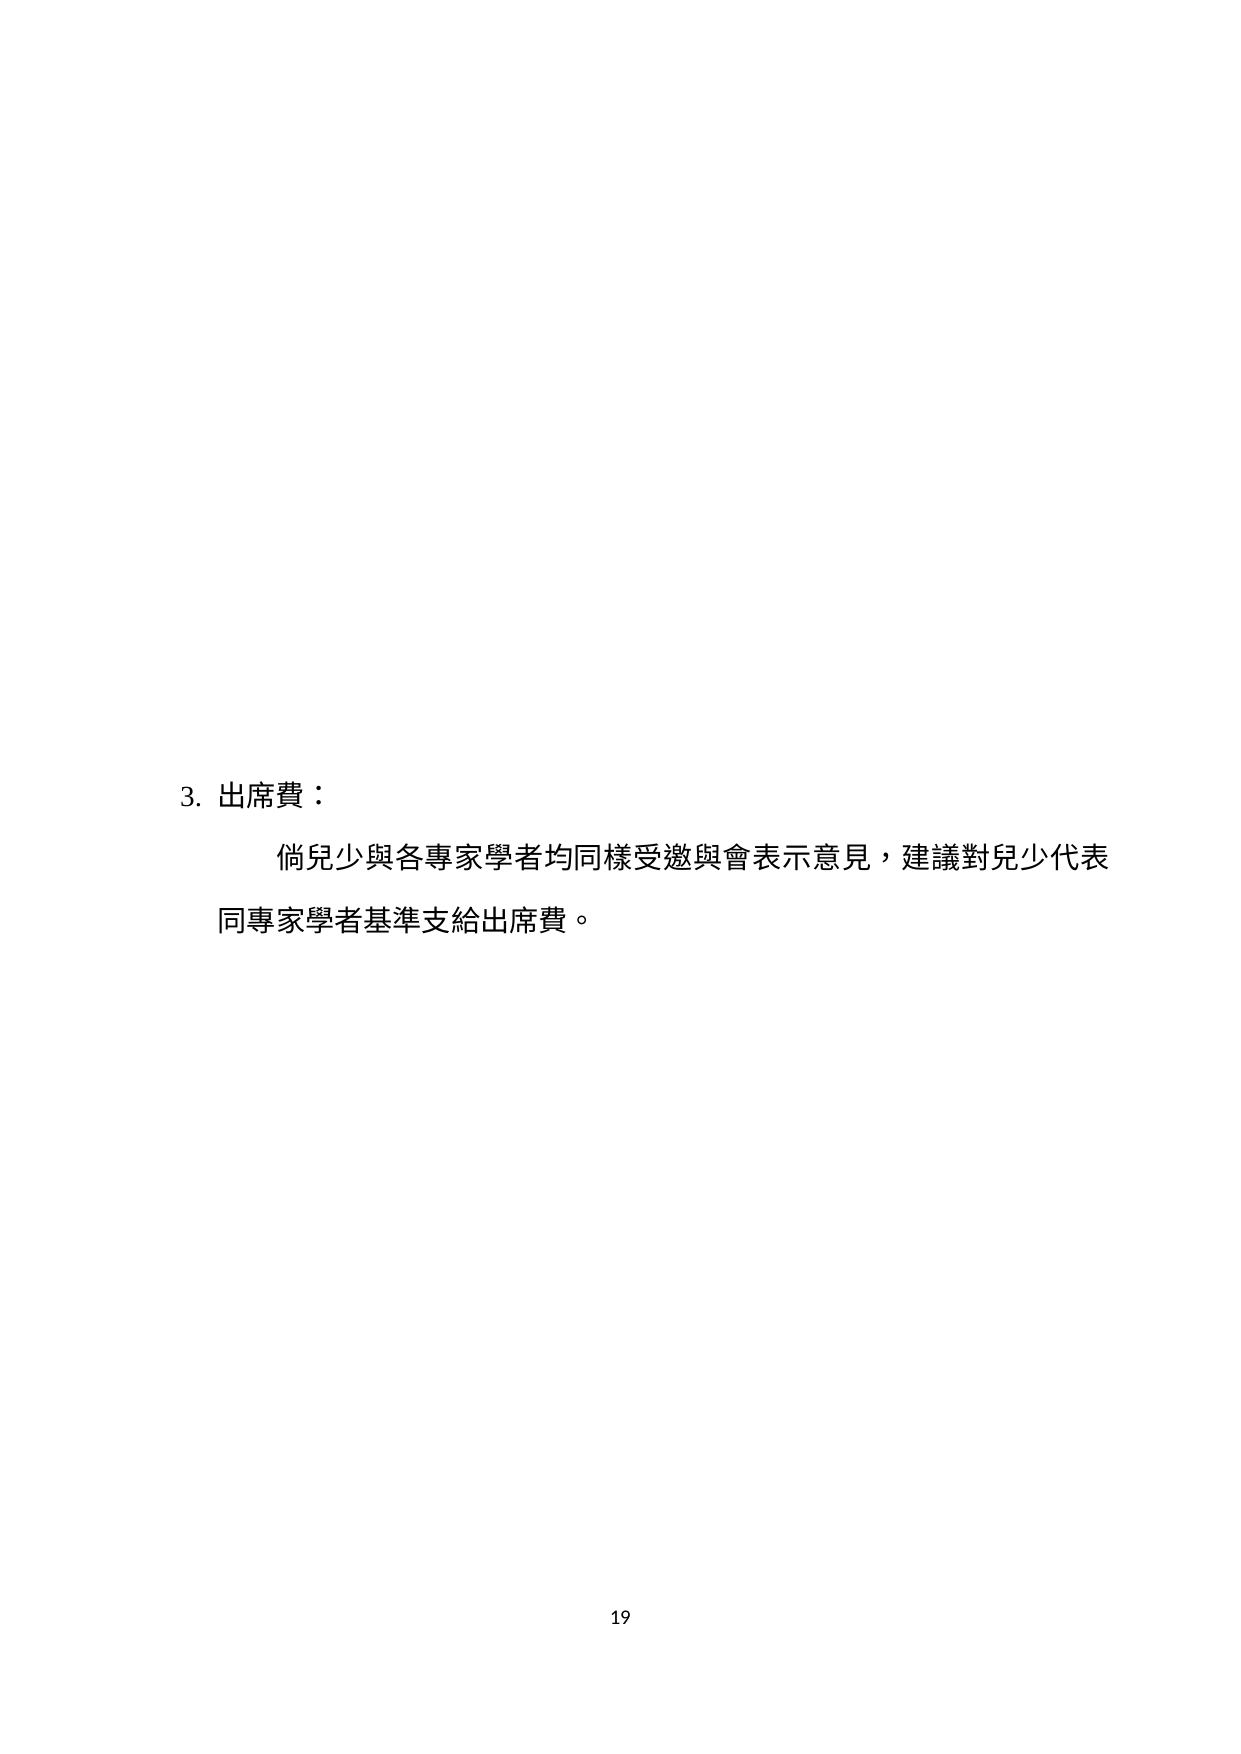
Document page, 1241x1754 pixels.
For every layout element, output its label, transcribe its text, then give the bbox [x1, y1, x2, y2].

text 倘兒少與各專家學者均同樣受邀與會表示意見，建議對兒少代表同專家學者基準支給出席費。 [217, 814, 1110, 939]
list 出席費： [180, 752, 1110, 814]
